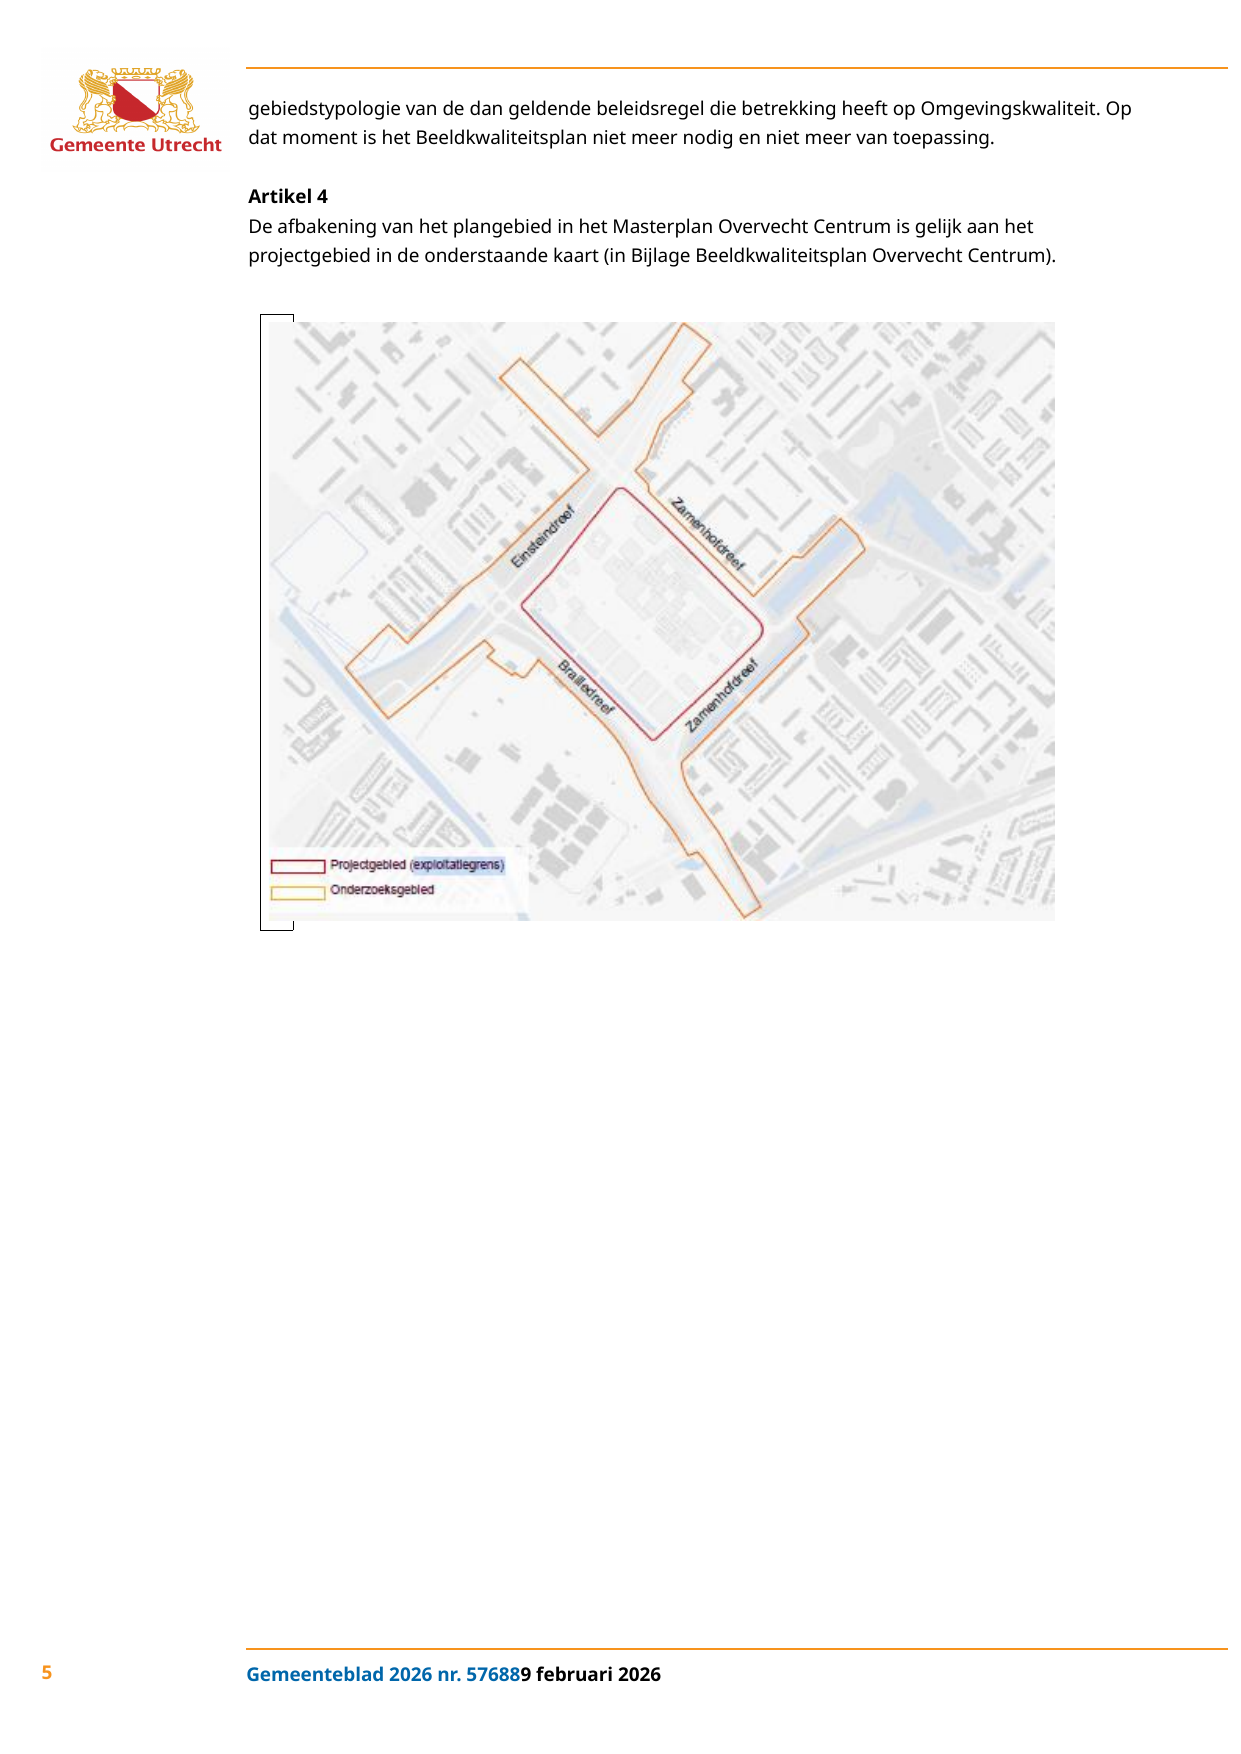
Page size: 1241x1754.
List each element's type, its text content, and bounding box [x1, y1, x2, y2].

text Artikel 4 [248, 183, 1152, 209]
text De afbakening van het plangebied in het Masterplan Overvecht Centrum is gelijk aan het projectgebied in de onderstaande kaart (in Bijlage Beeldkwaliteitsplan Overvecht Centrum). [248, 213, 1152, 268]
picture [268, 322, 1055, 921]
text gebiedstypologie van de dan geldende beleidsregel die betrekking heeft op Omgevingskwaliteit. Op dat moment is het Beeldkwaliteitsplan niet meer nodig en niet meer van toepassing. [248, 95, 1152, 150]
picture [41, 47, 231, 172]
